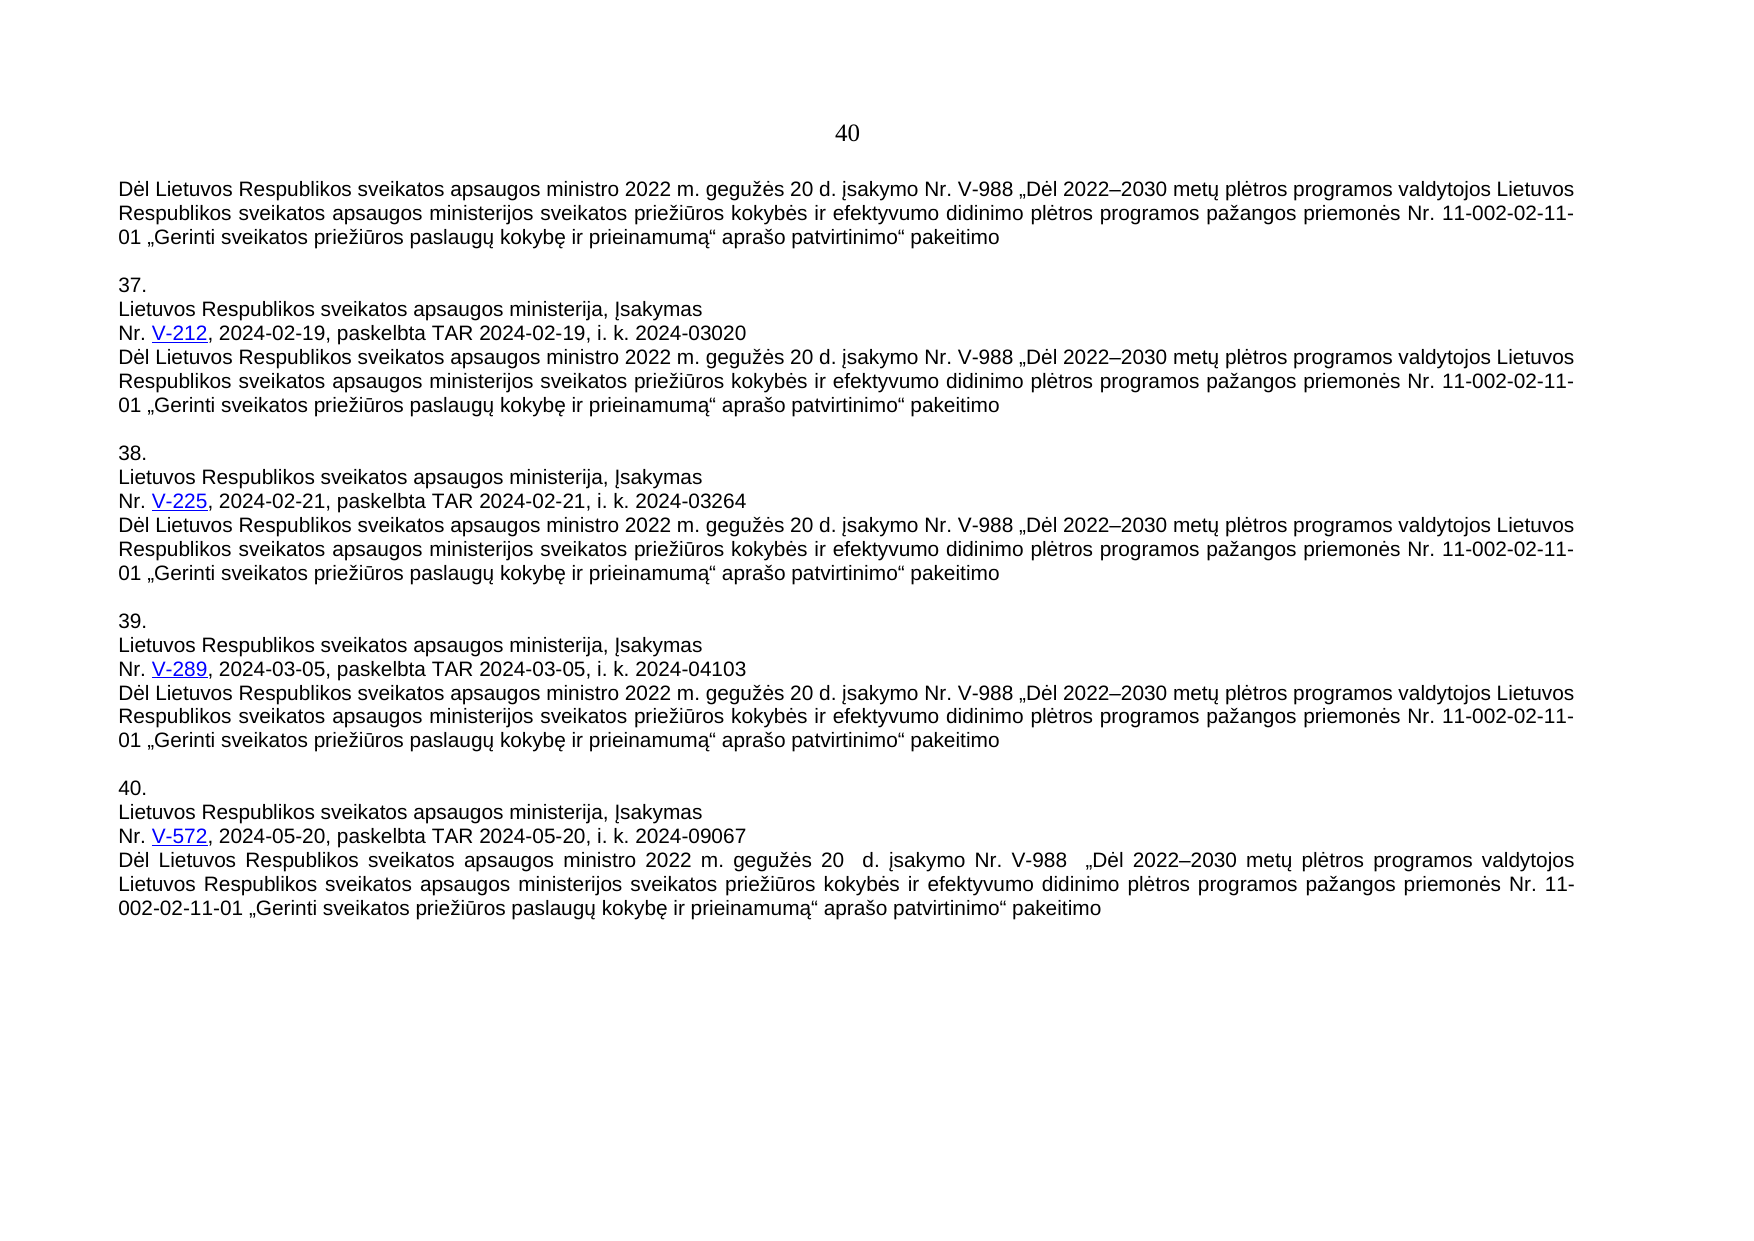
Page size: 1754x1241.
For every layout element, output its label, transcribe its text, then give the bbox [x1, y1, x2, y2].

text 38. [118, 441, 1577, 465]
text Dėl Lietuvos Respublikos sveikatos apsaugos ministro 2022 m. gegužės 20 d. įsakymo Nr. V-988 „Dėl 2022–2030 metų plėtros programos valdytojos Lietuvos Respublikos sveikatos apsaugos ministerijos sveikatos priežiūros kokybės ir efektyvumo didinimo plėtros programos pažangos priemonės Nr. 11-002-02-11-01 „Gerinti sveikatos priežiūros paslaugų kokybę ir prieinamumą“ aprašo patvirtinimo“ pakeitimo [118, 680, 1577, 752]
text 39. [118, 608, 1577, 632]
text Dėl Lietuvos Respublikos sveikatos apsaugos ministro 2022 m. gegužės 20 d. įsakymo Nr. V-988 „Dėl 2022–2030 metų plėtros programos valdytojos Lietuvos Respublikos sveikatos apsaugos ministerijos sveikatos priežiūros kokybės ir efektyvumo didinimo plėtros programos pažangos priemonės Nr. 11-002-02-11-01 „Gerinti sveikatos priežiūros paslaugų kokybę ir prieinamumą“ aprašo patvirtinimo“ pakeitimo [118, 345, 1577, 417]
text Lietuvos Respublikos sveikatos apsaugos ministerija, Įsakymas [118, 800, 1577, 824]
text 40. [118, 776, 1577, 800]
text Nr. V-572, 2024-05-20, paskelbta TAR 2024-05-20, i. k. 2024-09067 [118, 824, 1577, 848]
text Nr. V-212, 2024-02-19, paskelbta TAR 2024-02-19, i. k. 2024-03020 [118, 321, 1577, 345]
text Dėl Lietuvos Respublikos sveikatos apsaugos ministro 2022 m. gegužės 20 d. įsakymo Nr. V-988 „Dėl 2022–2030 metų plėtros programos valdytojos Lietuvos Respublikos sveikatos apsaugos ministerijos sveikatos priežiūros kokybės ir efektyvumo didinimo plėtros programos pažangos priemonės Nr. 11-002-02-11-01 „Gerinti sveikatos priežiūros paslaugų kokybę ir prieinamumą“ aprašo patvirtinimo“ pakeitimo [118, 513, 1577, 584]
text Nr. V-225, 2024-02-21, paskelbta TAR 2024-02-21, i. k. 2024-03264 [118, 489, 1577, 513]
text Lietuvos Respublikos sveikatos apsaugos ministerija, Įsakymas [118, 632, 1577, 656]
text 37. [118, 273, 1577, 297]
text Lietuvos Respublikos sveikatos apsaugos ministerija, Įsakymas [118, 465, 1577, 489]
text Lietuvos Respublikos sveikatos apsaugos ministerija, Įsakymas [118, 297, 1577, 321]
text Dėl Lietuvos Respublikos sveikatos apsaugos ministro 2022 m. gegužės 20 d. įsakymo Nr. V-988 „Dėl 2022–2030 metų plėtros programos valdytojos Lietuvos Respublikos sveikatos apsaugos ministerijos sveikatos priežiūros kokybės ir efektyvumo didinimo plėtros programos pažangos priemonės Nr. 11-002-02-11-01 „Gerinti sveikatos priežiūros paslaugų kokybę ir prieinamumą“ aprašo patvirtinimo“ pakeitimo [118, 848, 1577, 920]
text Nr. V-289, 2024-03-05, paskelbta TAR 2024-03-05, i. k. 2024-04103 [118, 656, 1577, 680]
text Dėl Lietuvos Respublikos sveikatos apsaugos ministro 2022 m. gegužės 20 d. įsakymo Nr. V-988 „Dėl 2022–2030 metų plėtros programos valdytojos Lietuvos Respublikos sveikatos apsaugos ministerijos sveikatos priežiūros kokybės ir efektyvumo didinimo plėtros programos pažangos priemonės Nr. 11-002-02-11-01 „Gerinti sveikatos priežiūros paslaugų kokybę ir prieinamumą“ aprašo patvirtinimo“ pakeitimo [118, 177, 1577, 249]
